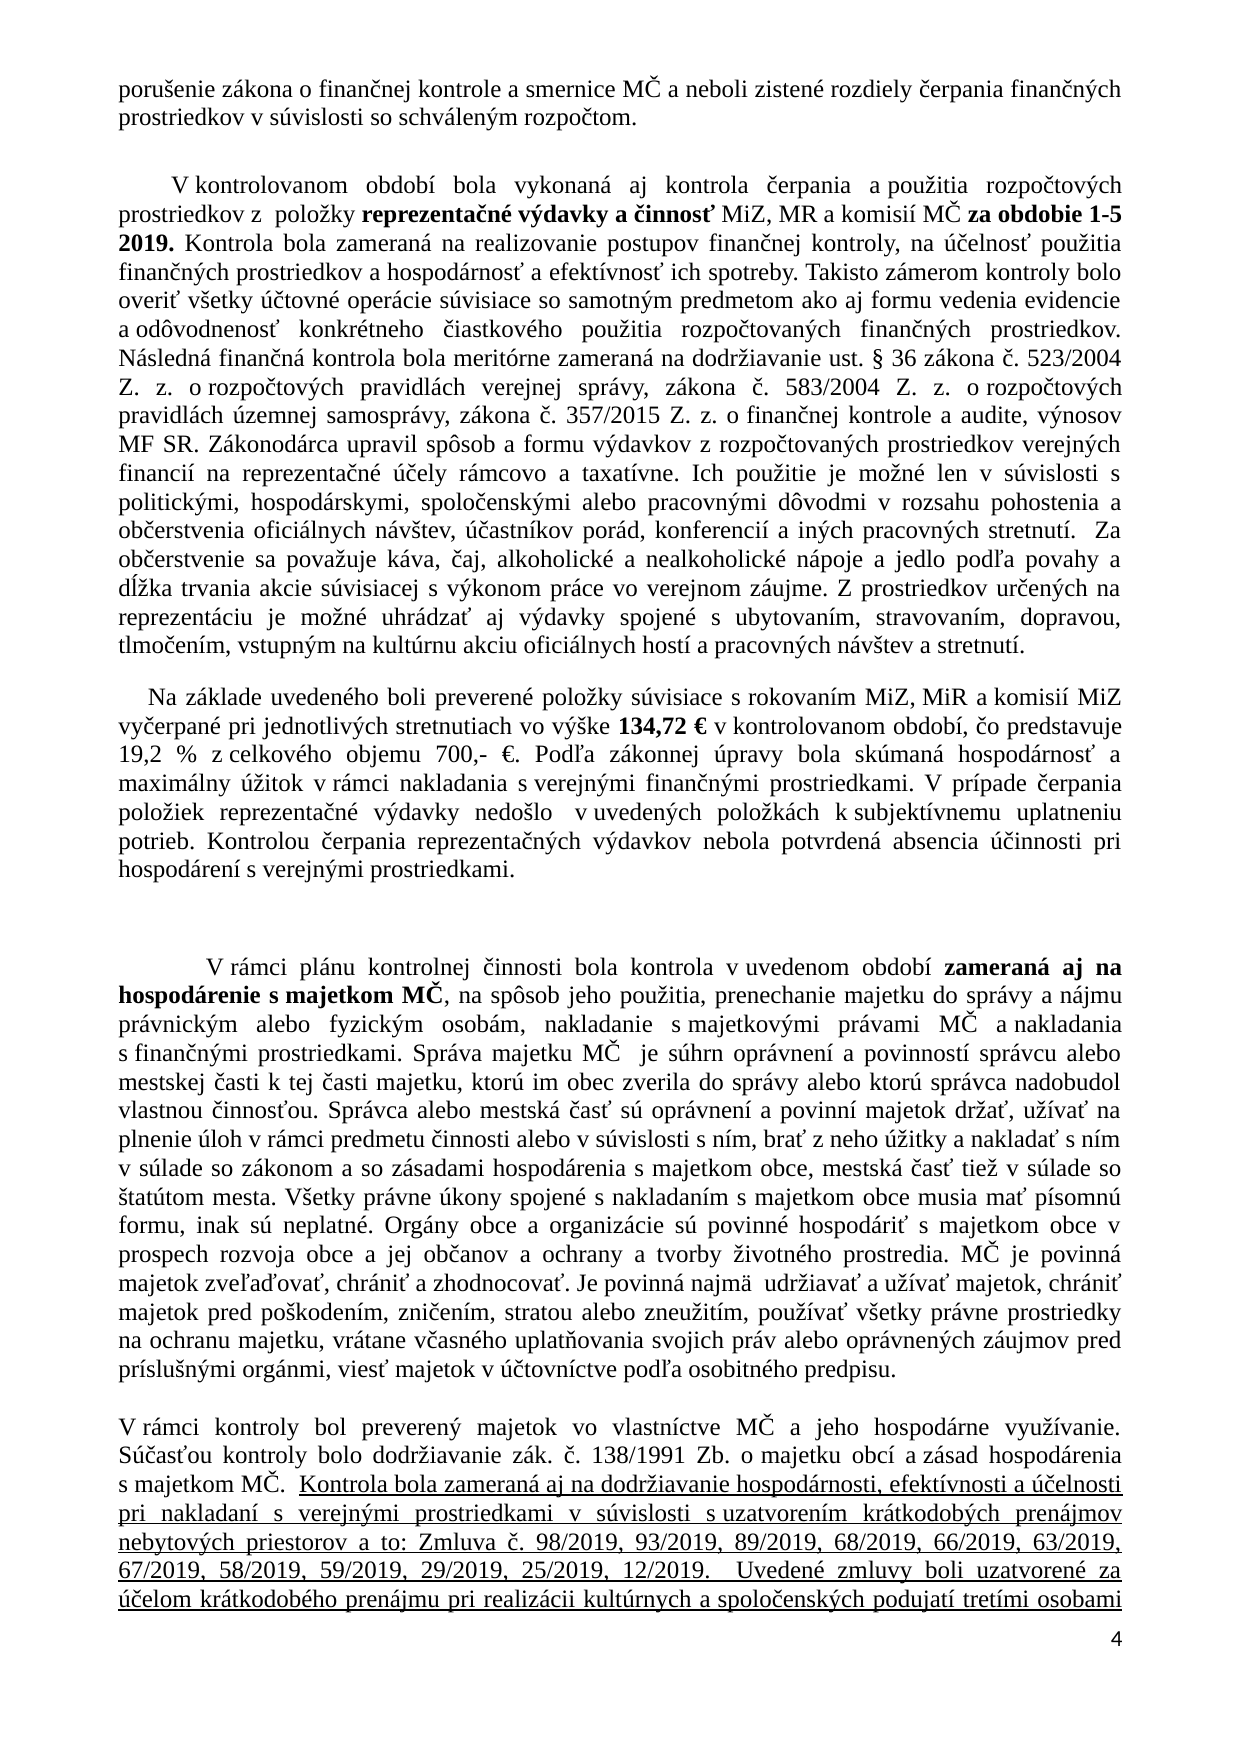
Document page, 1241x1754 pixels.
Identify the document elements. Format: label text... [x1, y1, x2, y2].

text účelom krátkodobého prenájmu pri realizácii kultúrnych a spoločenských podujatí tretími osobami [118, 1582, 1122, 1609]
text 67/2019, 58/2019, 59/2019, 29/2019, 25/2019, 12/2019. Uvedené zmluvy boli uzatvorené za [118, 1553, 1122, 1580]
text V rámci plánu kontrolnej činnosti bola kontrola v uvedenom období zameraná aj na hospodárenie s majetkom MČ, na spôsob jeho použitia, prenechanie majetku do správy a nájmu právnickým alebo fyzickým osobám, nakladanie s majetkovými právami MČ a nakladania s finančnými prostriedkami. Správa majetku MČ je súhrn oprávnení a povinností správcu alebo mestskej časti k tej časti majetku, ktorú im obec zverila do správy alebo ktorú správca nadobudol vlastnou činnosťou. Správca alebo mestská časť sú oprávnení a povinní majetok držať, užívať na plnenie úloh v rámci predmetu činnosti alebo v súvislosti s ním, brať z neho úžitky a nakladať s ním v súlade so zákonom a so zásadami hospodárenia s majetkom obce, mestská časť tiež v súlade so štatútom mesta. Všetky právne úkony spojené s nakladaním s majetkom obce musia mať písomnú formu, inak sú neplatné. Orgány obce a organizácie sú povinné hospodáriť s majetkom obce v prospech rozvoja obce a jej občanov a ochrany a tvorby životného prostredia. MČ je povinná majetok zveľaďovať, chrániť a zhodnocovať. Je povinná najmä udržiavať a užívať majetok, chrániť majetok pred poškodením, zničením, stratou alebo zneužitím, používať všetky právne prostriedky na ochranu majetku, vrátane včasného uplatňovania svojich práv alebo oprávnených záujmov pred príslušnými orgánmi, viesť majetok v účtovníctve podľa osobitného predpisu. [118, 952, 1122, 1383]
text Na základe uvedeného boli preverené položky súvisiace s rokovaním MiZ, MiR a komisií MiZ vyčerpané pri jednotlivých stretnutiach vo výške 134,72 € v kontrolovanom období, čo predstavuje 19,2 % z celkového objemu 700,- €. Podľa zákonnej úpravy bola skúmaná hospodárnosť a maximálny úžitok v rámci nakladania s verejnými finančnými prostriedkami. V prípade čerpania položiek reprezentačné výdavky nedošlo v uvedených položkách k subjektívnemu uplatneniu potrieb. Kontrolou čerpania reprezentačných výdavkov nebola potvrdená absencia účinnosti pri hospodárení s verejnými prostriedkami. [118, 682, 1122, 883]
text porušenie zákona o finančnej kontrole a smernice MČ a neboli zistené rozdiely čerpania finančných prostriedkov v súvislosti so schváleným rozpočtom. [118, 74, 1122, 131]
text V rámci kontroly bol preverený majetok vo vlastníctve MČ a jeho hospodárne využívanie. Súčasťou kontroly bolo dodržiavanie zák. č. 138/1991 Zb. o majetku obcí a zásad hospodárenia s majetkom MČ. Kontrola bola zameraná aj na dodržiavanie hospodárnosti, efektívnosti a účelnosti pri nakladaní s verejnými prostriedkami v súvislosti s uzatvorením krátkodobých prenájmov [118, 1412, 1122, 1523]
text nebytových priestorov a to: Zmluva č. 98/2019, 93/2019, 89/2019, 68/2019, 66/2019, 63/2019, [118, 1524, 1122, 1552]
text V kontrolovanom období bola vykonaná aj kontrola čerpania a použitia rozpočtových prostriedkov z položky reprezentačné výdavky a činnosť MiZ, MR a komisií MČ za obdobie 1-5 2019. Kontrola bola zameraná na realizovanie postupov finančnej kontroly, na účelnosť použitia finančných prostriedkov a hospodárnosť a efektívnosť ich spotreby. Takisto zámerom kontroly bolo overiť všetky účtovné operácie súvisiace so samotným predmetom ako aj formu vedenia evidencie a odôvodnenosť konkrétneho čiastkového použitia rozpočtovaných finančných prostriedkov. Následná finančná kontrola bola meritórne zameraná na dodržiavanie ust. § 36 zákona č. 523/2004 Z. z. o rozpočtových pravidlách verejnej správy, zákona č. 583/2004 Z. z. o rozpočtových pravidlách územnej samosprávy, zákona č. 357/2015 Z. z. o finančnej kontrole a audite, výnosov MF SR. Zákonodárca upravil spôsob a formu výdavkov z rozpočtovaných prostriedkov verejných financií na reprezentačné účely rámcovo a taxatívne. Ich použitie je možné len v súvislosti s politickými, hospodárskymi, spoločenskými alebo pracovnými dôvodmi v rozsahu pohostenia a občerstvenia oficiálnych návštev, účastníkov porád, konferencií a iných pracovných stretnutí. Za občerstvenie sa považuje káva, čaj, alkoholické a nealkoholické nápoje a jedlo podľa povahy a dĺžka trvania akcie súvisiacej s výkonom práce vo verejnom záujme. Z prostriedkov určených na reprezentáciu je možné uhrádzať aj výdavky spojené s ubytovaním, stravovaním, dopravou, tlmočením, vstupným na kultúrnu akciu oficiálnych hostí a pracovných návštev a stretnutí. [118, 170, 1122, 659]
